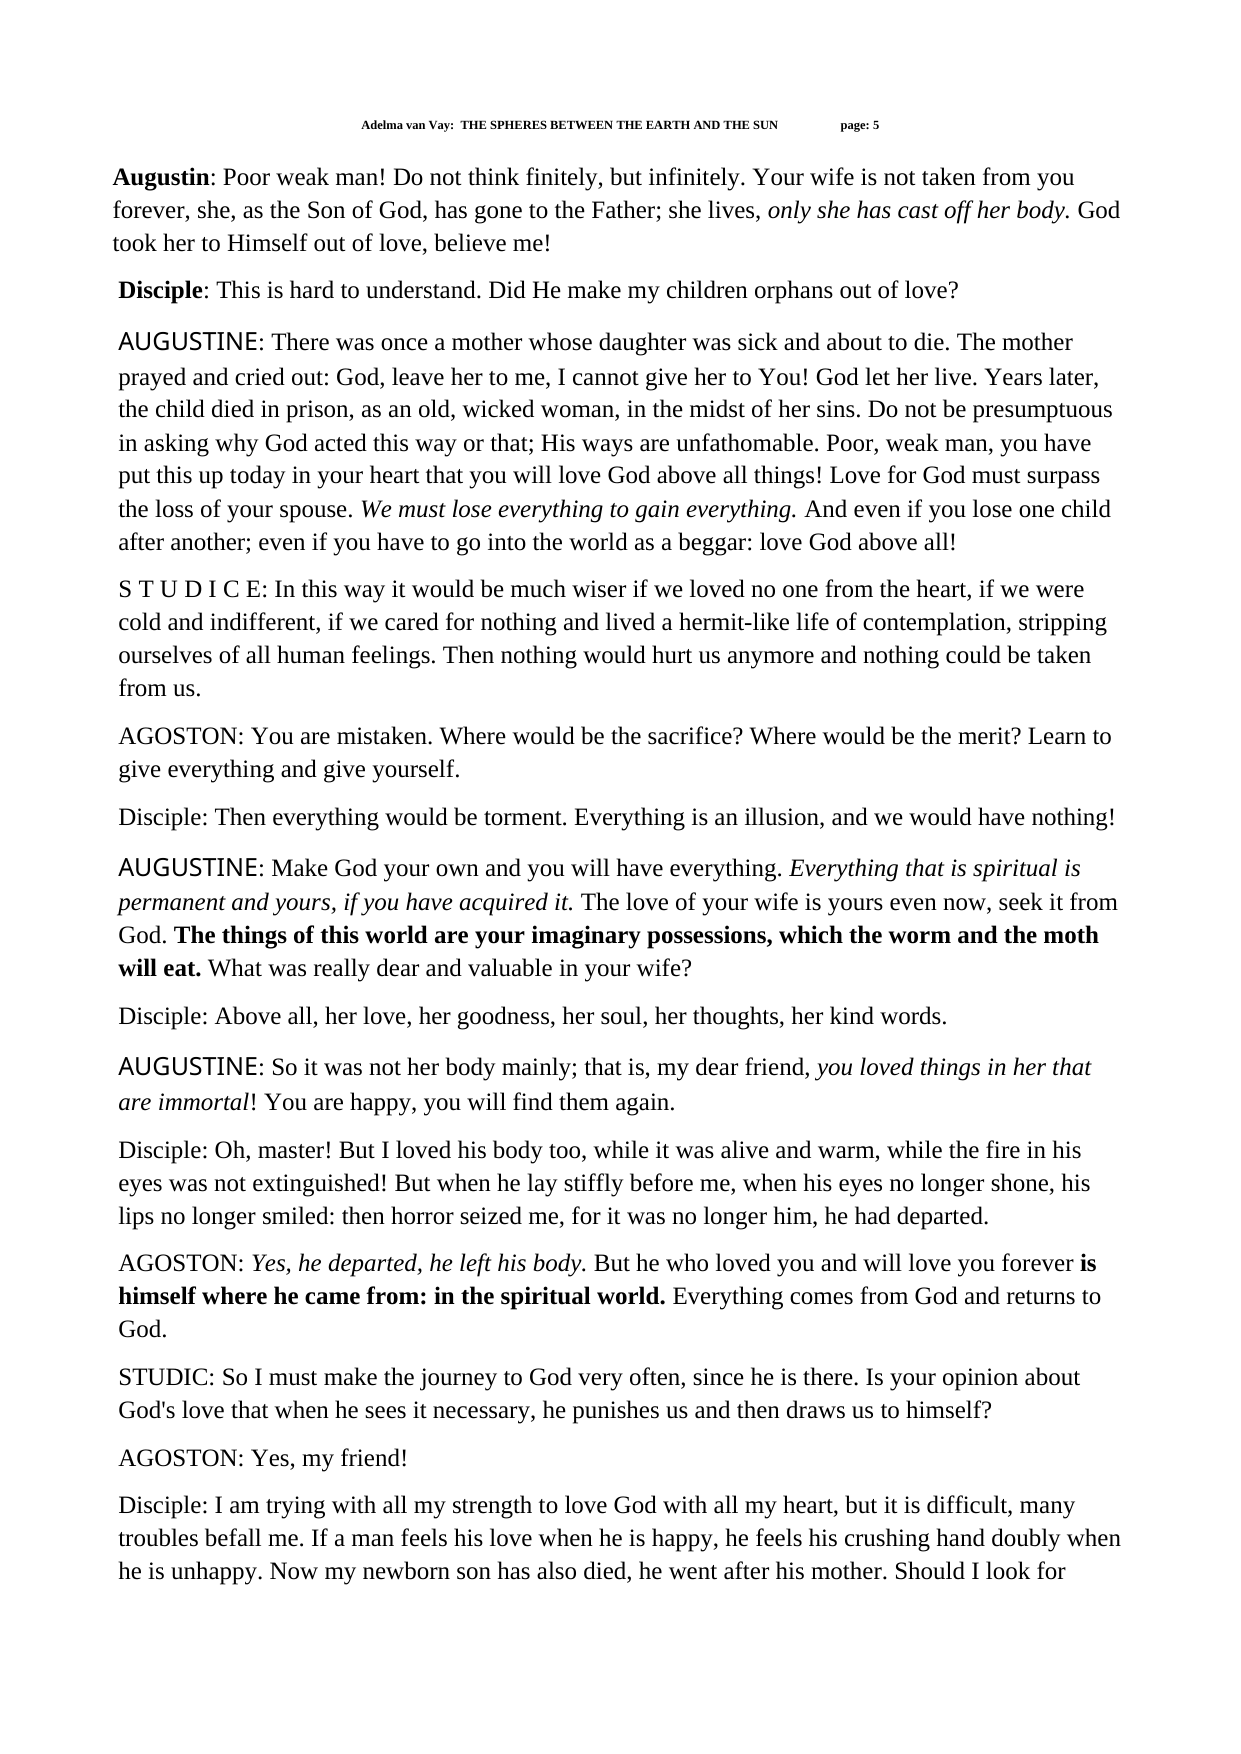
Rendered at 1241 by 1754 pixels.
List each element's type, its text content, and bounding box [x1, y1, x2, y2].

text AUGUSTINE: So it was not her body mainly; that is, my dear friend, you loved things in her that are immortal! You are happy, you will find them again. [118, 1049, 1122, 1116]
text Disciple: I am trying with all my strength to love God with all my heart, but it is difficult, many troubles befall me. If a man feels his love when he is happy, he feels his crushing hand doubly when he is unhappy. Now my newborn son has also died, he went after his mother. Should I look for [118, 1490, 1122, 1585]
text STUDIC: So I must make the journey to God very often, since he is there. Is your opinion about God's love that when he sees it necessary, he punishes us and then draws us to himself? [118, 1362, 1122, 1424]
text AUGUSTINE: Make God your own and you will have everything. Everything that is spiritual is permanent and yours, if you have acquired it. The love of your wife is yours even now, seek it from God. The things of this world are your imaginary possessions, which the worm and the moth will eat. What was really dear and valuable in your wife? [118, 849, 1122, 982]
text AUGUSTINE: There was once a mother whose daughter was sick and about to die. The mother prayed and cried out: God, leave her to me, I cannot give her to You! God let her live. Years later, the child died in prison, as an old, wicked woman, in the midst of her sins. Do not be presumptuous in asking why God acted this way or that; His ways are unfathomable. Poor, weak man, you have put this up today in your heart that you will love God above all things! Love for God must surpass the loss of your spouse. We must lose everything to gain everything. And even if you lose one child after another; even if you have to go into the world as a beggar: love God above all! [118, 323, 1122, 555]
text Disciple: This is hard to understand. Did He make my children orphans out of love? [118, 276, 1122, 304]
text S T U D I C E: In this way it would be much wiser if we loved no one from the heart, if we were cold and indifferent, if we cared for nothing and lived a hermit-like life of contemplation, stripping ourselves of all human feelings. Then nothing would hurt us anymore and nothing could be taken from us. [118, 574, 1122, 702]
text Augustin: Poor weak man! Do not think finitely, but infinitely. Your wife is not taken from you forever, she, as the Son of God, has gone to the Father; she lives, only she has cast off her body. God took her to Himself out of love, believe me! [112, 162, 1122, 257]
text Disciple: Oh, master! But I loved his body too, while it was alive and warm, while the fire in his eyes was not extinguished! But when he lay stiffly before me, when his eyes no longer shone, his lips no longer smiled: then horror seized me, for it was no longer him, he had departed. [118, 1135, 1122, 1229]
text AGOSTON: Yes, my friend! [118, 1443, 1122, 1471]
text AGOSTON: You are mistaken. Where would be the sacrifice? Where would be the merit? Learn to give everything and give yourself. [118, 721, 1122, 783]
text AGOSTON: Yes, he departed, he left his body. But he who loved you and will love you forever is himself where he came from: in the spiritual world. Everything comes from God and returns to God. [118, 1248, 1122, 1343]
text Disciple: Then everything would be torment. Everything is an illusion, and we would have nothing! [118, 802, 1122, 830]
text Disciple: Above all, her love, her goodness, her soul, her thoughts, her kind words. [118, 1001, 1122, 1030]
